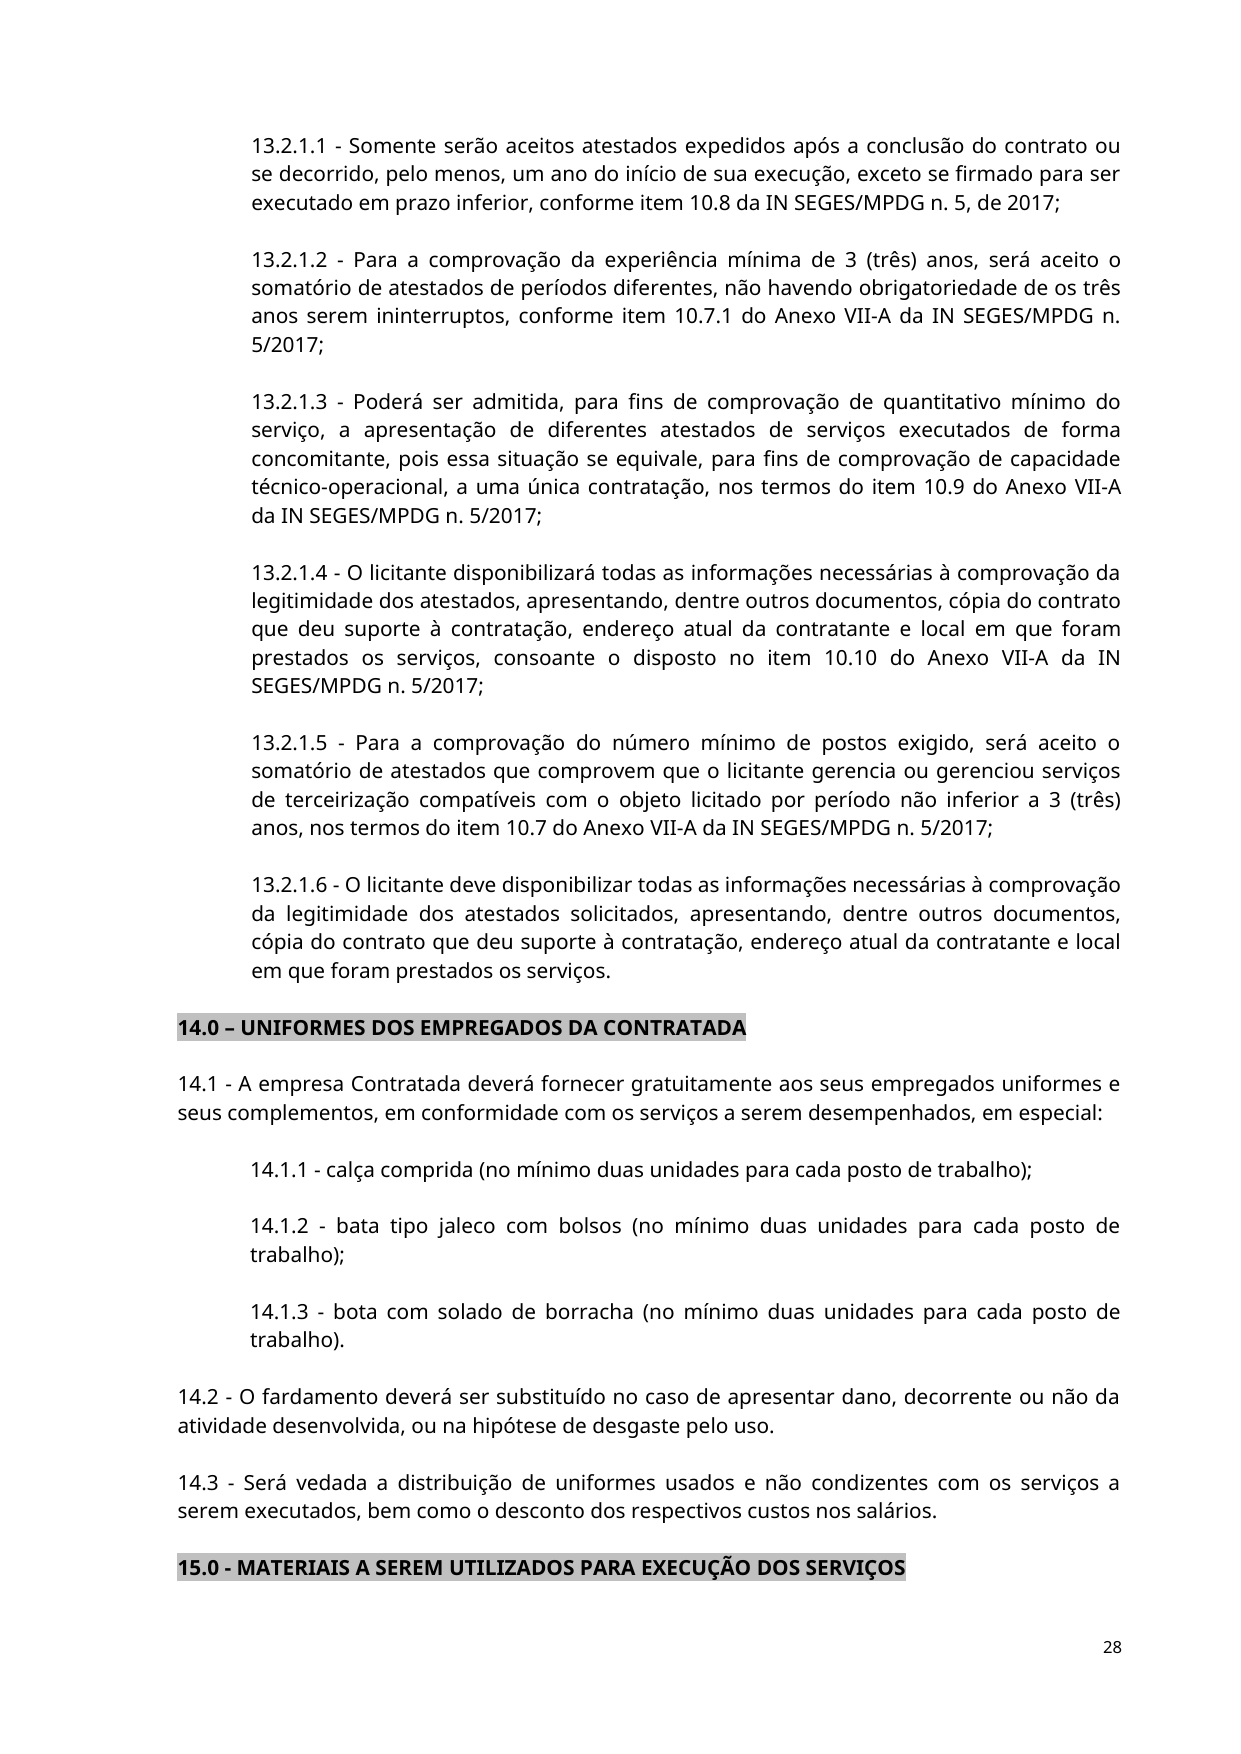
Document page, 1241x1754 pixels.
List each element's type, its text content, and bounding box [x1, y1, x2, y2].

text 14.1 - A empresa Contratada deverá fornecer gratuitamente aos seus empregados uniformes e seus complementos, em conformidade com os serviços a serem desempenhados, em especial: [177, 1069, 1122, 1126]
text 14.2 - O fardamento deverá ser substituído no caso de apresentar dano, decorrente ou não da atividade desenvolvida, ou na hipótese de desgaste pelo uso. [177, 1382, 1122, 1439]
text 13.2.1.1 - Somente serão aceitos atestados expedidos após a conclusão do contrato ou se decorrido, pelo menos, um ano do início de sua execução, exceto se firmado para ser executado em prazo inferior, conforme item 10.8 da IN SEGES/MPDG n. 5, de 2017; [251, 131, 1122, 216]
text 14.1.3 - bota com solado de borracha (no mínimo duas unidades para cada posto de trabalho). [250, 1297, 1122, 1354]
text 13.2.1.5 - Para a comprovação do número mínimo de postos exigido, será aceito o somatório de atestados que comprovem que o licitante gerencia ou gerenciou serviços de terceirização compatíveis com o objeto licitado por período não inferior a 3 (três) anos, nos termos do item 10.7 do Anexo VII-A da IN SEGES/MPDG n. 5/2017; [251, 728, 1122, 842]
text 13.2.1.4 - O licitante disponibilizará todas as informações necessárias à comprovação da legitimidade dos atestados, apresentando, dentre outros documentos, cópia do contrato que deu suporte à contratação, endereço atual da contratante e local em que foram prestados os serviços, consoante o disposto no item 10.10 do Anexo VII-A da IN SEGES/MPDG n. 5/2017; [251, 558, 1122, 700]
text 13.2.1.6 - O licitante deve disponibilizar todas as informações necessárias à comprovação da legitimidade dos atestados solicitados, apresentando, dentre outros documentos, cópia do contrato que deu suporte à contratação, endereço atual da contratante e local em que foram prestados os serviços. [251, 870, 1122, 984]
text 14.3 - Será vedada a distribuição de uniformes usados e não condizentes com os serviços a serem executados, bem como o desconto dos respectivos custos nos salários. [177, 1468, 1122, 1524]
text 14.1.1 - calça comprida (no mínimo duas unidades para cada posto de trabalho); [250, 1155, 1122, 1183]
text 13.2.1.3 - Poderá ser admitida, para fins de comprovação de quantitativo mínimo do serviço, a apresentação de diferentes atestados de serviços executados de forma concomitante, pois essa situação se equivale, para fins de comprovação de capacidade técnico-operacional, a uma única contratação, nos termos do item 10.9 do Anexo VII-A da IN SEGES/MPDG n. 5/2017; [251, 387, 1122, 529]
text 14.1.2 - bata tipo jaleco com bolsos (no mínimo duas unidades para cada posto de trabalho); [250, 1212, 1122, 1268]
text 14.0 – UNIFORMES DOS EMPREGADOS DA CONTRATADA [177, 1013, 1122, 1041]
text 15.0 - MATERIAIS A SEREM UTILIZADOS PARA EXECUÇÃO DOS SERVIÇOS [177, 1553, 1122, 1581]
text 13.2.1.2 - Para a comprovação da experiência mínima de 3 (três) anos, será aceito o somatório de atestados de períodos diferentes, não havendo obrigatoriedade de os três anos serem ininterruptos, conforme item 10.7.1 do Anexo VII-A da IN SEGES/MPDG n. 5/2017; [251, 245, 1122, 358]
